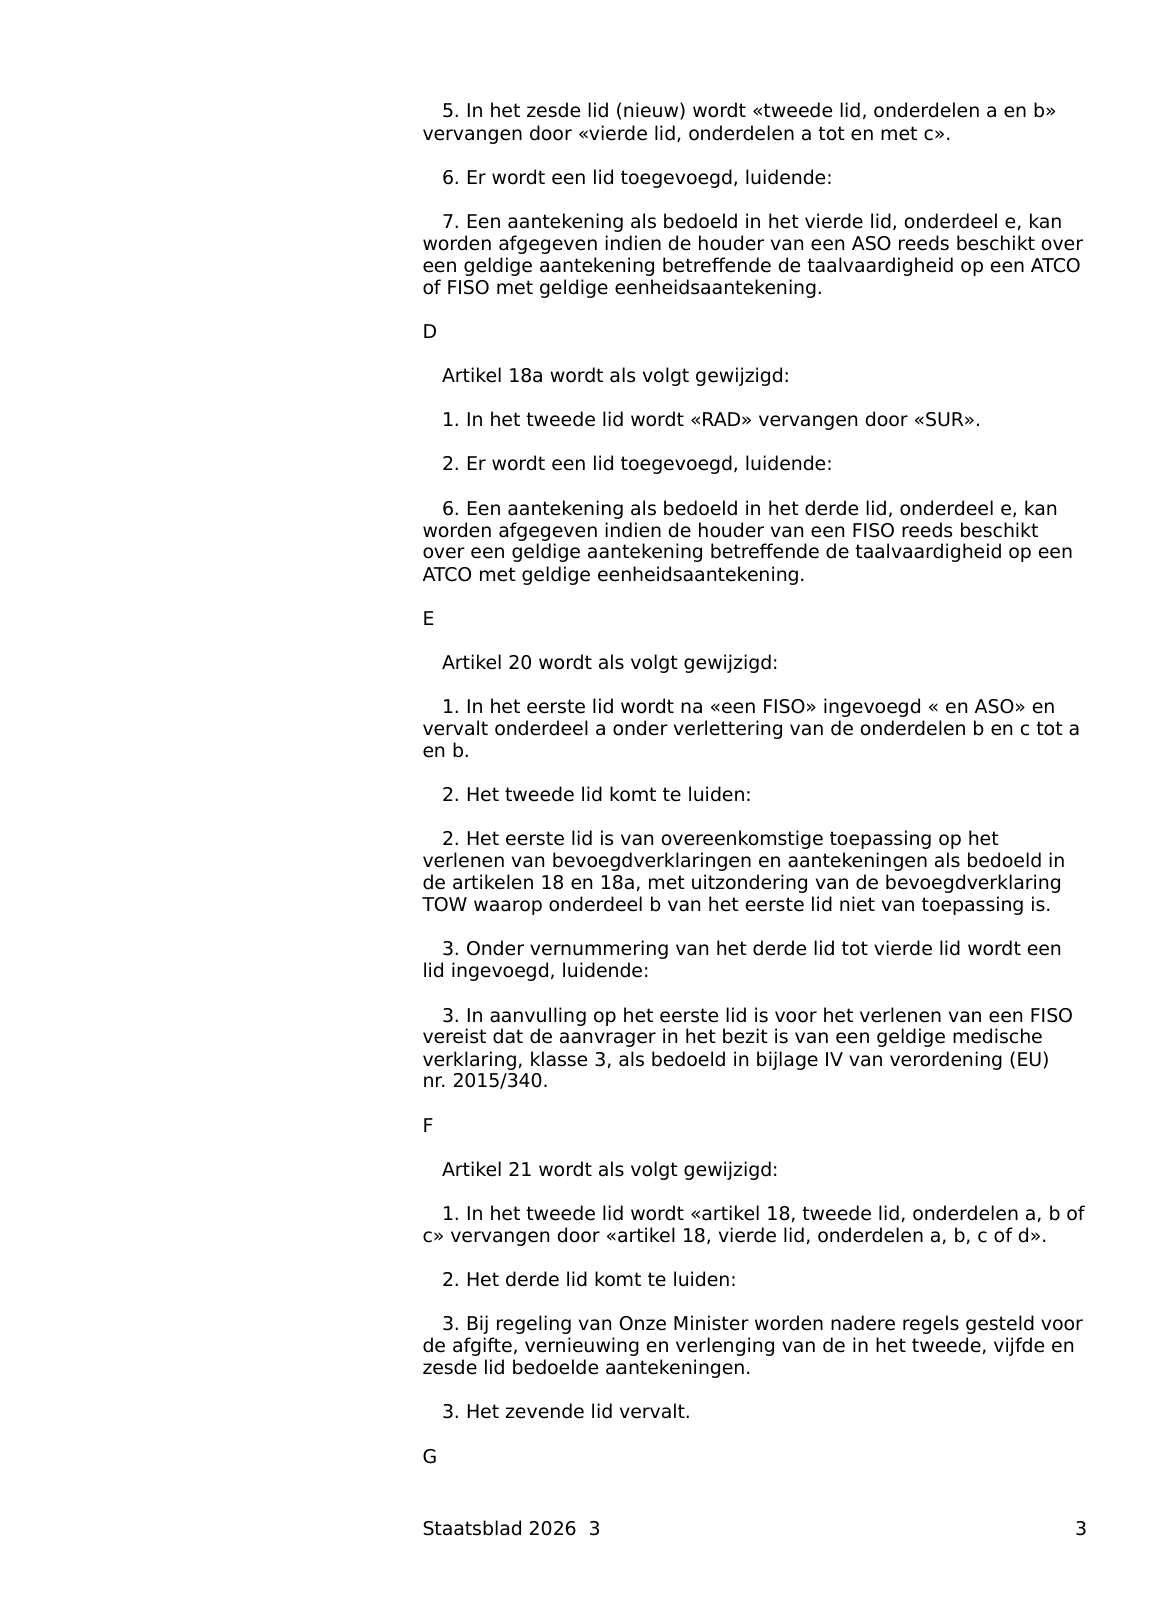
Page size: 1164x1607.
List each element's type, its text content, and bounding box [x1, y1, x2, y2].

text 3. Het zevende lid vervalt. [422, 1401, 1087, 1423]
text D [422, 321, 1087, 343]
text F [422, 1114, 1087, 1137]
text E [422, 608, 1087, 629]
text 3. In aanvulling op het eerste lid is voor het verlenen van een FISO vereist dat de aanvrager in het bezit is van een geldige medische verklaring, klasse 3, als bedoeld in bijlage IV van verordening (EU) nr. 2015/340. [422, 1004, 1087, 1092]
text 3. Onder vernummering van het derde lid tot vierde lid wordt een lid ingevoegd, luidende: [422, 938, 1087, 982]
text Artikel 20 wordt als volgt gewijzigd: [422, 652, 1087, 674]
text 2. Het derde lid komt te luiden: [422, 1269, 1087, 1291]
text 1. In het tweede lid wordt «artikel 18, tweede lid, onderdelen a, b of c» vervangen door «artikel 18, vierde lid, onderdelen a, b, c of d». [422, 1203, 1087, 1247]
text 2. Het eerste lid is van overeenkomstige toepassing op het verlenen van bevoegdverklaringen en aantekeningen als bedoeld in de artikelen 18 en 18a, met uitzondering van de bevoegdverklaring TOW waarop onderdeel b van het eerste lid niet van toepassing is. [422, 828, 1087, 916]
text 6. Er wordt een lid toegevoegd, luidende: [422, 167, 1087, 188]
text 3. Bij regeling van Onze Minister worden nadere regels gesteld voor de afgifte, vernieuwing en verlenging van de in het tweede, vijfde en zesde lid bedoelde aantekeningen. [422, 1313, 1087, 1379]
text 2. Er wordt een lid toegevoegd, luidende: [422, 453, 1087, 475]
text G [422, 1446, 1087, 1467]
text 1. In het tweede lid wordt «RAD» vervangen door «SUR». [422, 409, 1087, 431]
text 5. In het zesde lid (nieuw) wordt «tweede lid, onderdelen a en b» vervangen door «vierde lid, onderdelen a tot en met c». [422, 100, 1087, 144]
text Artikel 18a wordt als volgt gewijzigd: [422, 365, 1087, 387]
text 2. Het tweede lid komt te luiden: [422, 784, 1087, 806]
text 6. Een aantekening als bedoeld in het derde lid, onderdeel e, kan worden afgegeven indien de houder van een FISO reeds beschikt over een geldige aantekening betreffende de taalvaardigheid op een ATCO met geldige eenheidsaantekening. [422, 497, 1087, 585]
text 1. In het eerste lid wordt na «een FISO» ingevoegd « en ASO» en vervalt onderdeel a onder verlettering van de onderdelen b en c tot a en b. [422, 696, 1087, 762]
text Artikel 21 wordt als volgt gewijzigd: [422, 1159, 1087, 1181]
text 7. Een aantekening als bedoeld in het vierde lid, onderdeel e, kan worden afgegeven indien de houder van een ASO reeds beschikt over een geldige aantekening betreffende de taalvaardigheid op een ATCO of FISO met geldige eenheidsaantekening. [422, 211, 1087, 299]
